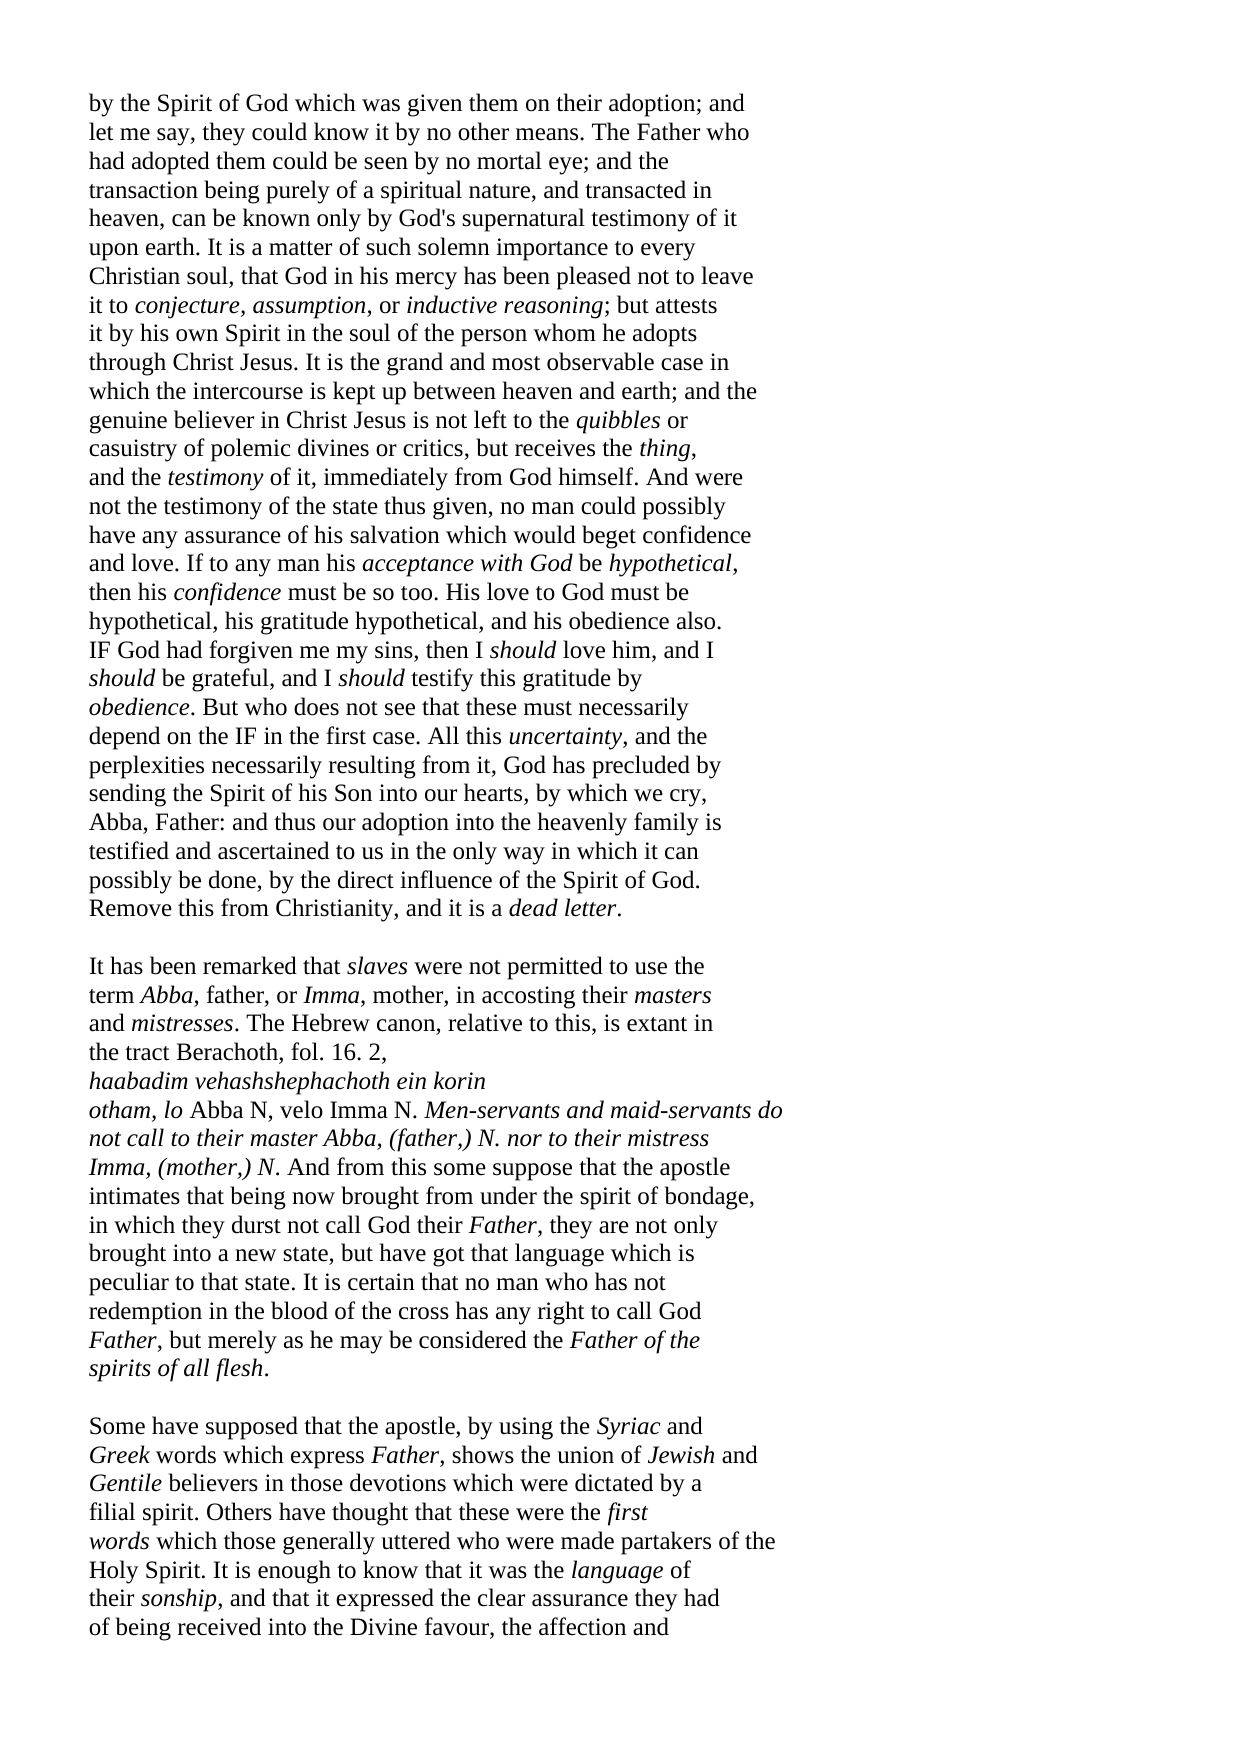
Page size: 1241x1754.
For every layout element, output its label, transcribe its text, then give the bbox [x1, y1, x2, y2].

text by the Spirit of God which was given them on their adoption; and let me say, they could know it by no other means. The Father who had adopted them could be seen by no mortal eye; and the transaction being purely of a spiritual nature, and transacted in heaven, can be known only by God's supernatural testimony of it upon earth. It is a matter of such solemn importance to every Christian soul, that God in his mercy has been pleased not to leave it to conjecture, assumption, or inductive reasoning; but attests it by his own Spirit in the soul of the person whom he adopts through Christ Jesus. It is the grand and most observable case in which the intercourse is kept up between heaven and earth; and the genuine believer in Christ Jesus is not left to the quibbles or casuistry of polemic divines or critics, but receives the thing, and the testimony of it, immediately from God himself. And were not the testimony of the state thus given, no man could possibly have any assurance of his salvation which would beget confidence and love. If to any man his acceptance with God be hypothetical, then his confidence must be so too. His love to God must be hypothetical, his gratitude hypothetical, and his obedience also. IF God had forgiven me my sins, then I should love him, and I should be grateful, and I should testify this gratitude by obedience. But who does not see that these must necessarily depend on the IF in the first case. All this uncertainty, and the perplexities necessarily resulting from it, God has precluded by sending the Spirit of his Son into our hearts, by which we cry, Abba, Father: and thus our adoption into the heavenly family is testified and ascertained to us in the only way in which it can possibly be done, by the direct influence of the Spirit of God. Remove this from Christianity, and it is a dead letter. It has been remarked that slaves were not permitted to use the term Abba, father, or Imma, mother, in accosting their masters and mistresses. The Hebrew canon, relative to this, is extant in the tract Berachoth, fol. 16. 2, haabadim vehashshephachoth ein korin otham, lo Abba N, velo Imma N. Men-servants and maid-servants do not call to their master Abba, (father,) N. nor to their mistress Imma, (mother,) N. And from this some suppose that the apostle intimates that being now brought from under the spirit of bondage, in which they durst not call God their Father, they are not only brought into a new state, but have got that language which is peculiar to that state. It is certain that no man who has not redemption in the blood of the cross has any right to call God Father, but merely as he may be considered the Father of the spirits of all flesh. Some have supposed that the apostle, by using the Syriac and Greek words which express Father, shows the union of Jewish and Gentile believers in those devotions which were dictated by a filial spirit. Others have thought that these were the first words which those generally uttered who were made partakers of the Holy Spirit. It is enough to know that it was the language of their sonship, and that it expressed the clear assurance they had of being received into the Divine favour, the affection and [88, 88, 1152, 1641]
